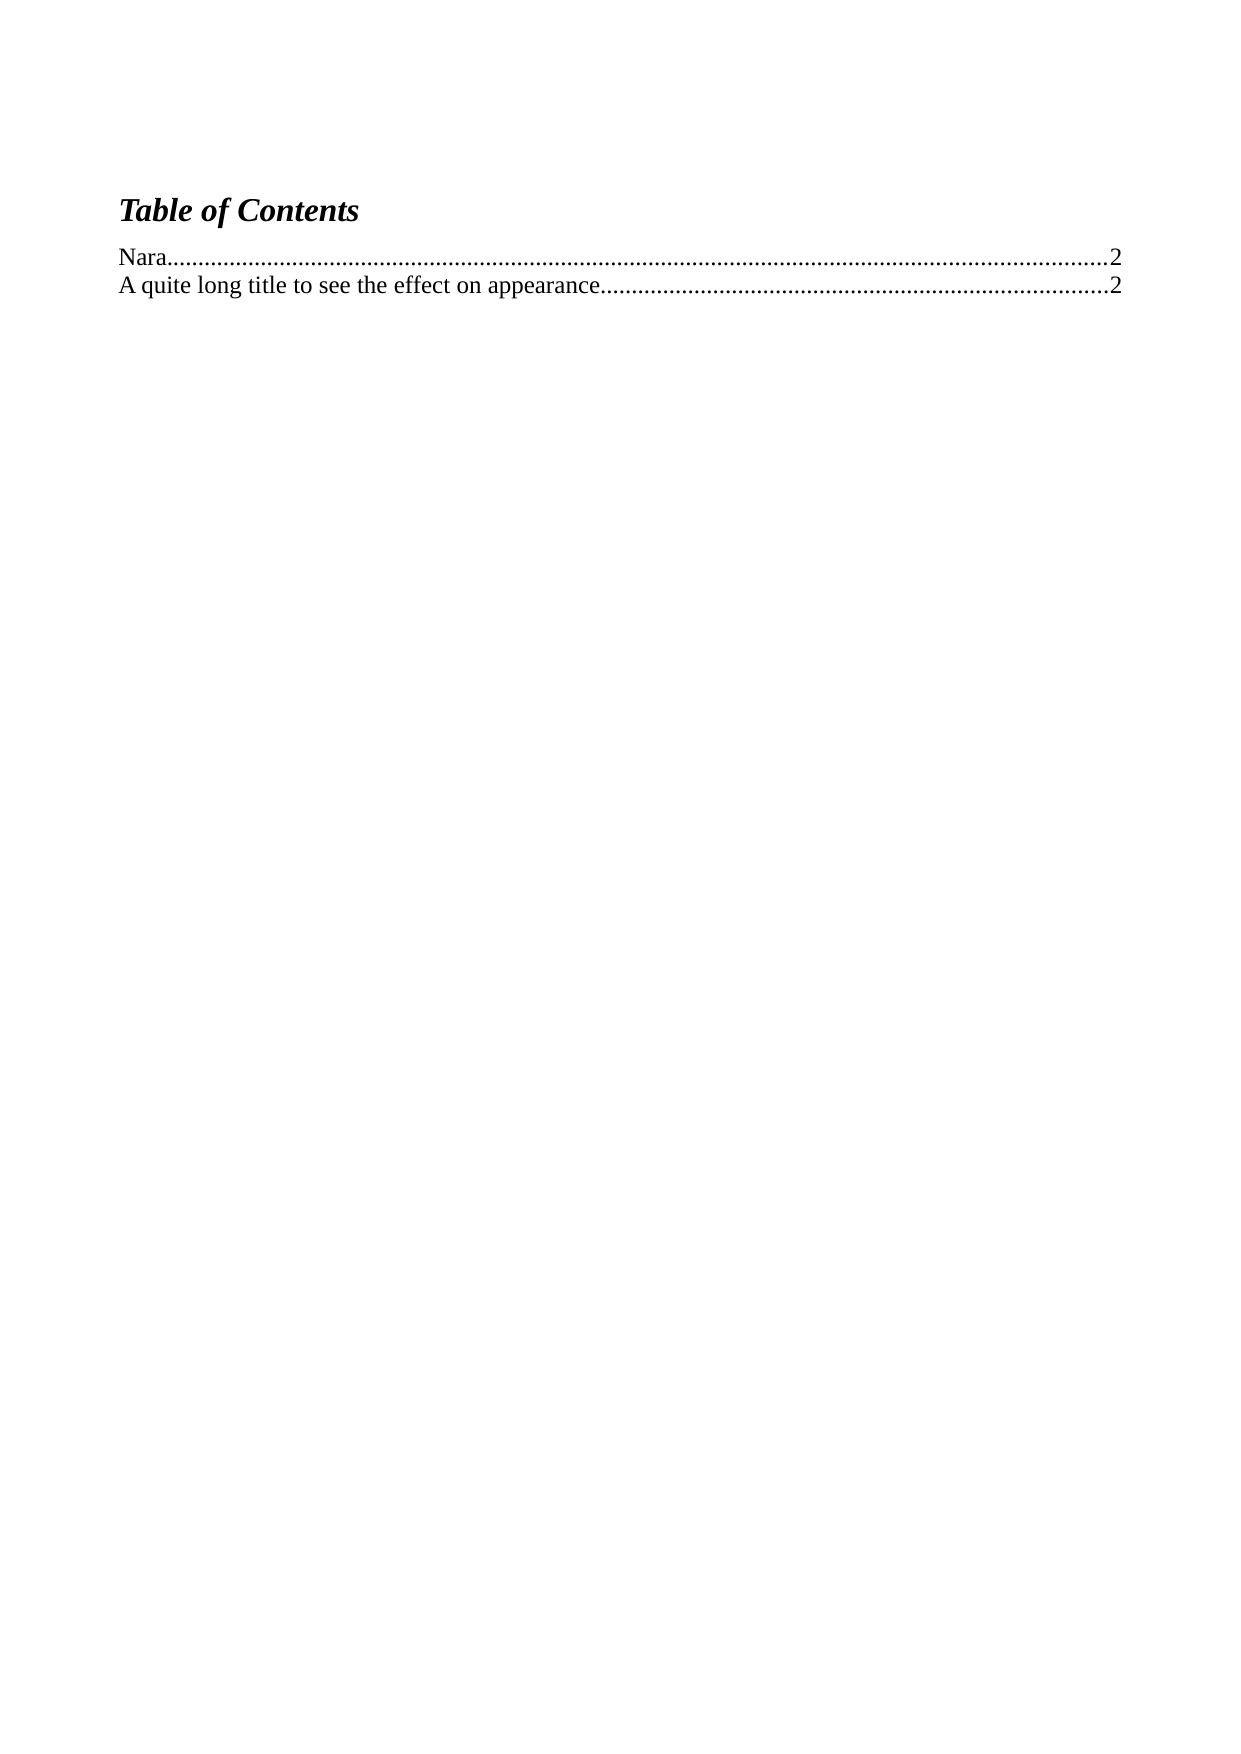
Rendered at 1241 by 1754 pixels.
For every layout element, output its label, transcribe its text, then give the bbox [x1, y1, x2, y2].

text Nara. 2 [118, 242, 1122, 270]
text A quite long title to see the effect on appearance 2 [118, 270, 1122, 299]
subtitle Table of Contents [118, 191, 1122, 229]
